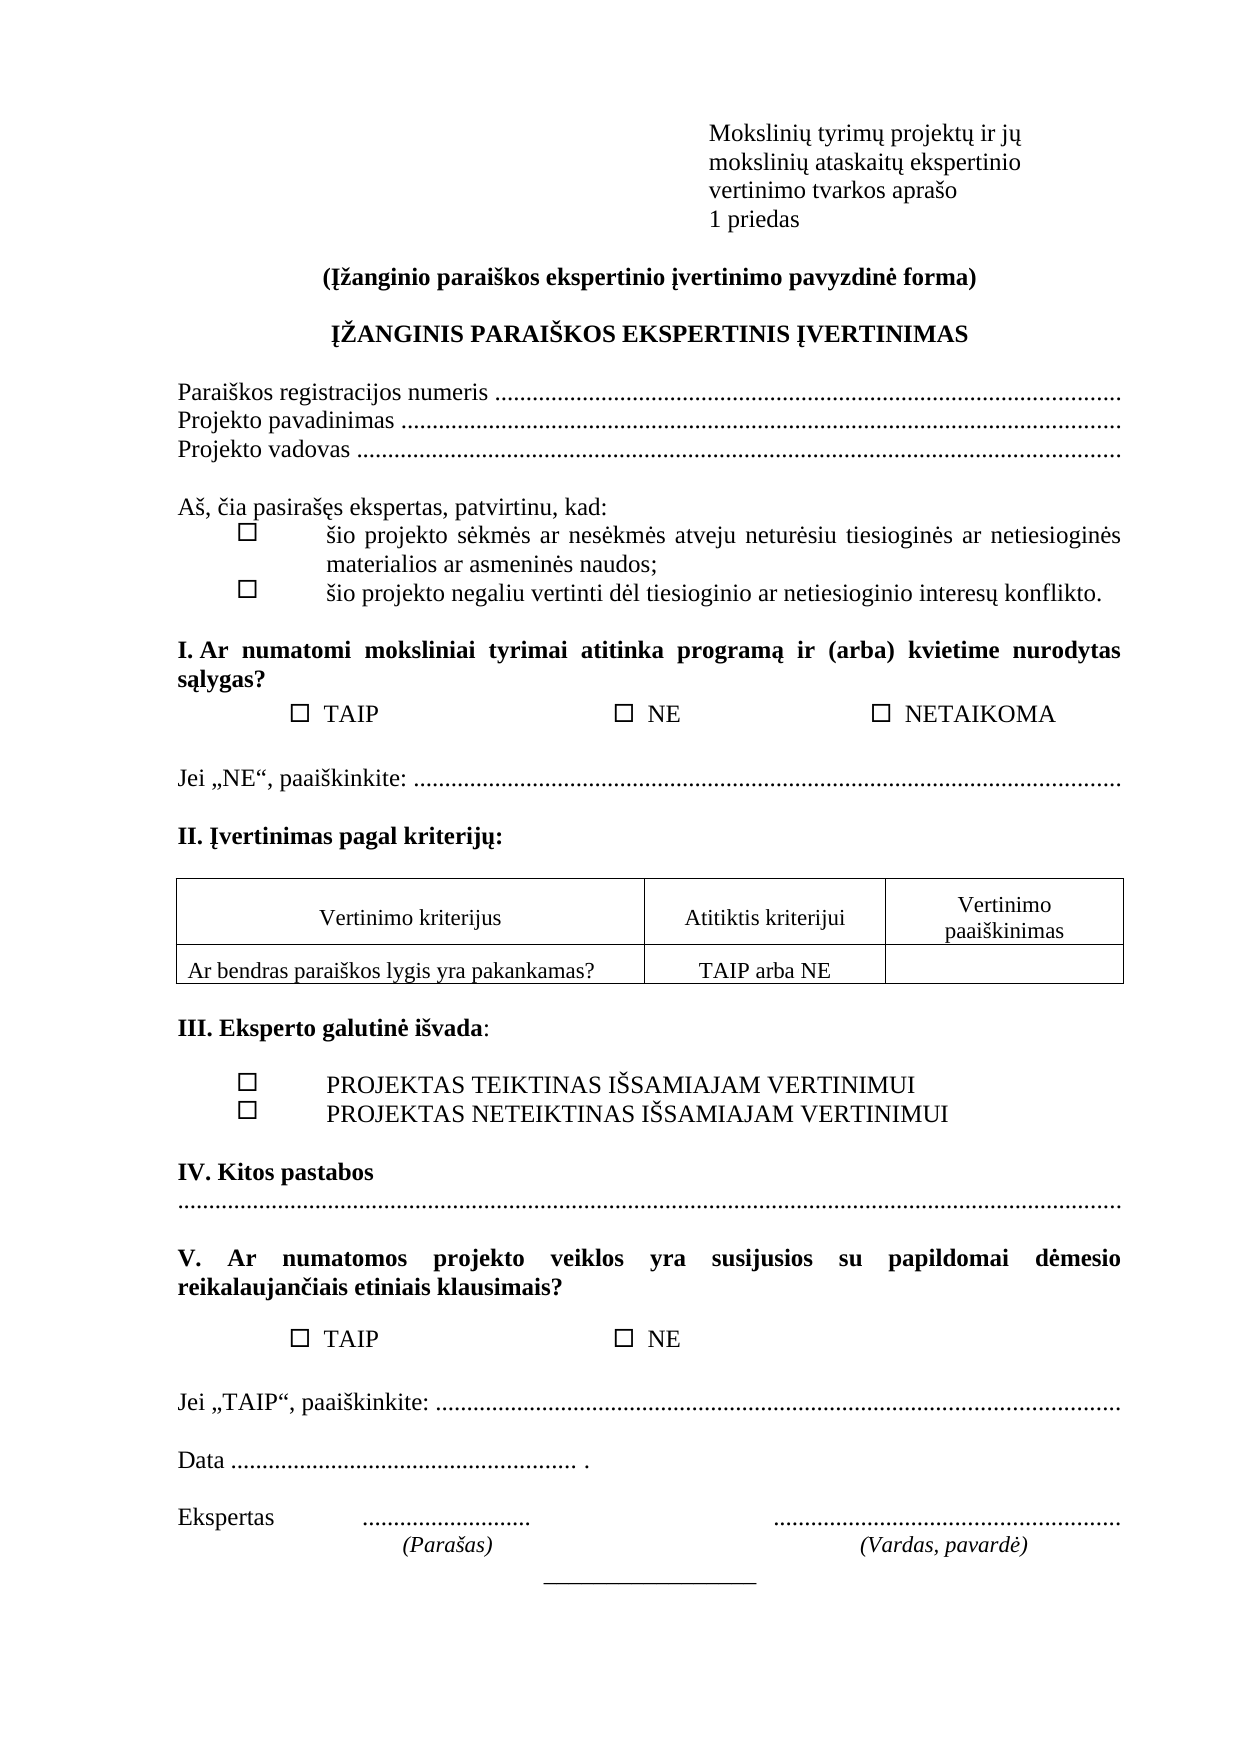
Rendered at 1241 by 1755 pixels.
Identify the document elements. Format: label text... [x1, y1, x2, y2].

table_header Atitiktis kriterijui [645, 879, 885, 944]
text V. Ar numatomos projekto veiklos yra susijusios su papildomai dėmesio reikalaujančiais etiniais klausimais? [177, 1243, 1122, 1301]
table_header Vertinimo kriterijus [177, 879, 644, 944]
table_header [803, 1318, 1122, 1359]
text mokslinių ataskaitų ekspertinio [177, 147, 1122, 176]
text IV. Kitos pastabos [177, 1157, 1122, 1186]
text Data . [177, 1445, 1122, 1474]
text Jei „NE“, paaiškinkite: [177, 763, 1122, 792]
text [] PROJEKTAS NETEIKTINAS IŠSAMIAJAM VERTINIMUI [236, 1099, 1122, 1128]
table_header [] NETAIKOMA [803, 693, 1122, 734]
table_header [] TAIP [177, 693, 490, 734]
table_header Vertinimo paaiškinimas [886, 879, 1123, 944]
text [] šio projekto negaliu vertinti dėl tiesioginio ar netiesioginio interesų konflikto. [236, 578, 1122, 607]
text [] šio projekto sėkmės ar nesėkmės atveju neturėsiu tiesioginės ar netiesioginės materialios ar asmeninės naudos; [236, 521, 1122, 578]
text Paraiškos registracijos numeris [177, 377, 1122, 406]
table_header [] NE [490, 693, 803, 734]
text Aš, čia pasirašęs ekspertas, patvirtinu, kad: [177, 492, 1122, 521]
text Mokslinių tyrimų projektų ir jų [177, 118, 1122, 147]
table_header [] TAIP [177, 1318, 490, 1359]
table_cell [886, 945, 1123, 983]
text I. Ar numatomi moksliniai tyrimai atitinka programą ir (arba) kvietime nurodytas sąlygas? [177, 636, 1122, 693]
text Jei „TAIP“, paaiškinkite: [177, 1387, 1122, 1416]
table_header [] NE [490, 1318, 803, 1359]
text 1 priedas [177, 204, 1122, 233]
text (Parašas) (Vardas, pavardė) [327, 1531, 1122, 1558]
text Ekspertas ........................... . [177, 1502, 1122, 1531]
text Projekto vadovas . [177, 434, 1122, 463]
text (Įžanginio paraiškos ekspertinio įvertinimo pavyzdinė forma) [177, 262, 1122, 291]
table_cell Ar bendras paraiškos lygis yra pakankamas? [177, 945, 644, 983]
text ĮŽANGINIS PARAIŠKOS EKSPERTINIS ĮvertinimAS [177, 319, 1122, 348]
text Projekto pavadinimas [177, 406, 1122, 434]
text II. Įvertinimas pagal kriterijų: [177, 821, 1122, 849]
table_cell TAIP arba NE [645, 945, 885, 983]
text [] PROJEKTAS TEIKTINAS IŠSAMIAJAM VERTINIMUI [236, 1071, 1122, 1099]
text . [177, 1186, 1122, 1214]
text III. Eksperto galutinė išvada: [177, 1013, 1122, 1042]
text vertinimo tvarkos aprašo [177, 176, 1122, 204]
text _________________ [177, 1558, 1122, 1586]
